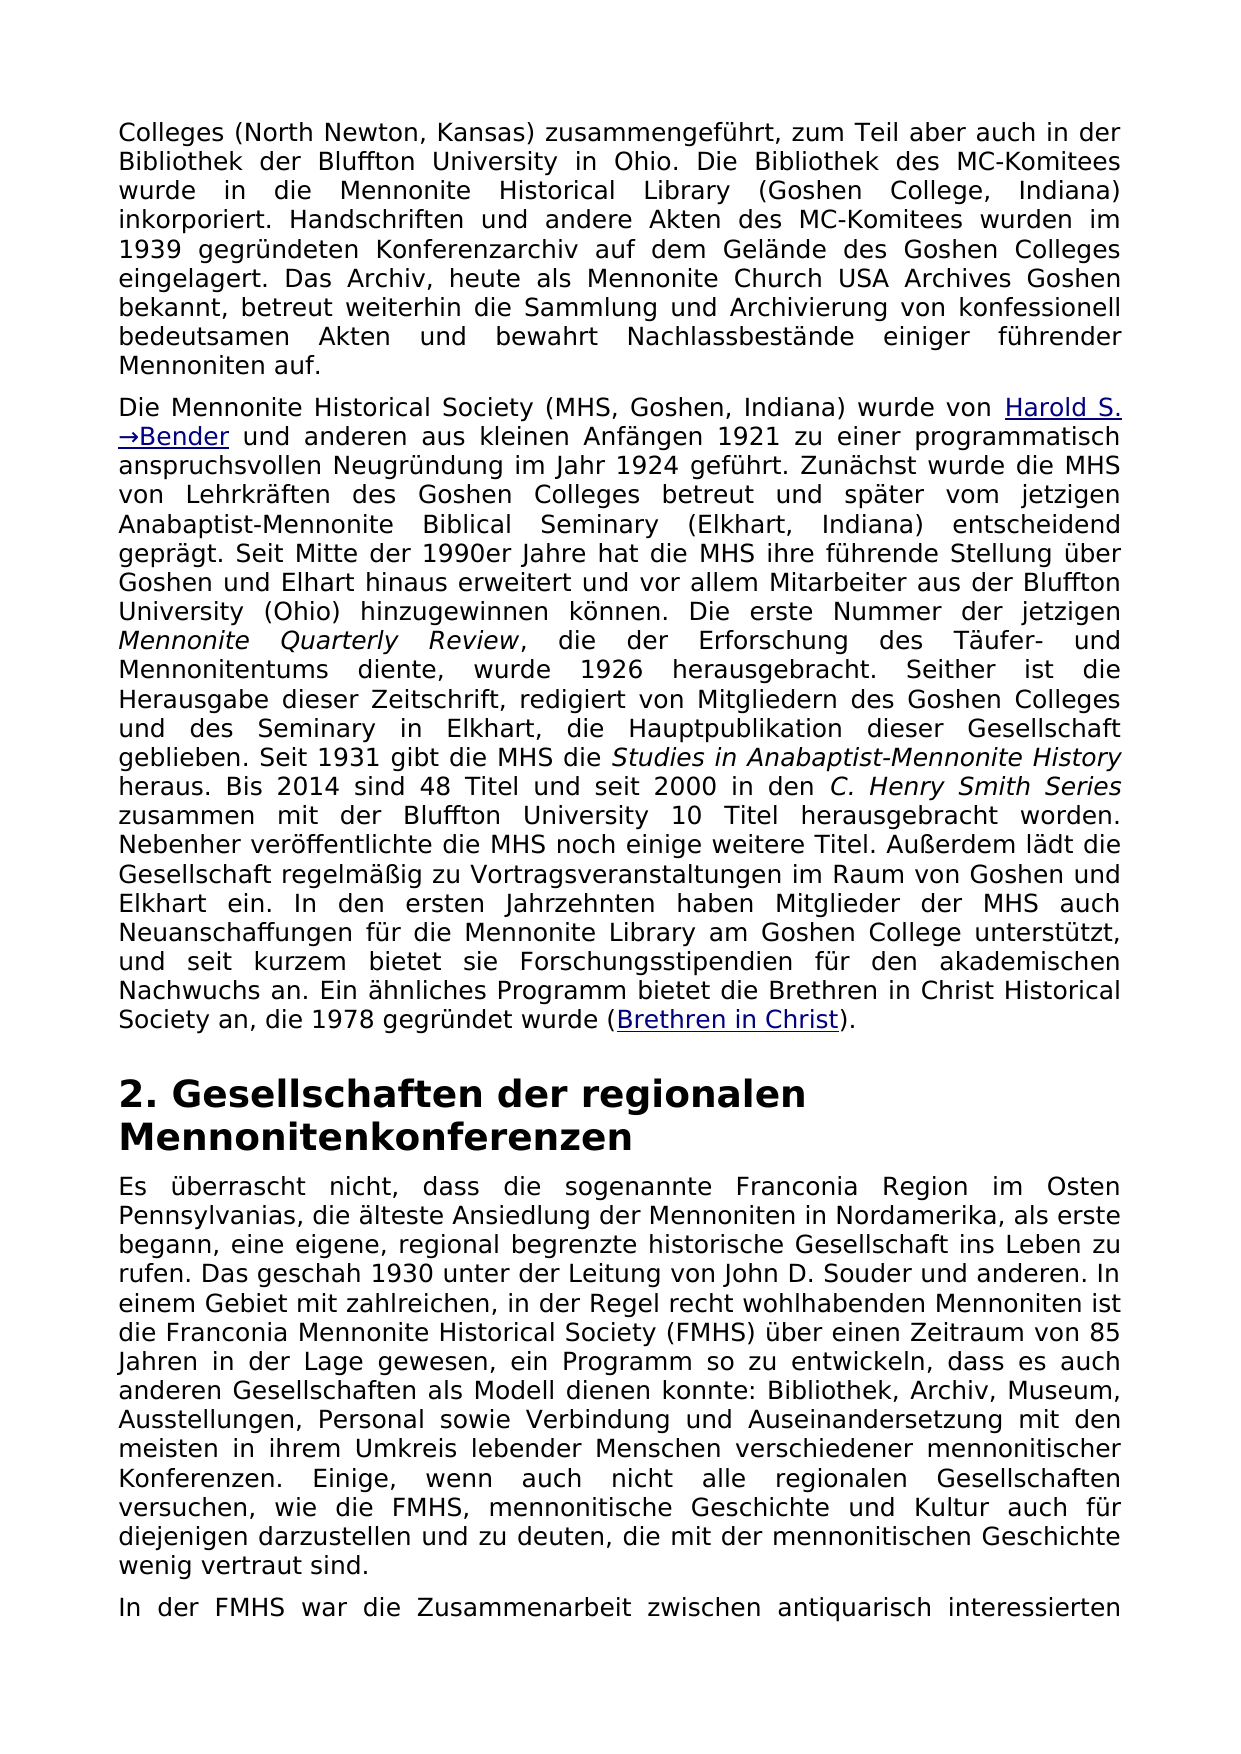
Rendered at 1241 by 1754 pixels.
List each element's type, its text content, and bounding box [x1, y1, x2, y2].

text In der FMHS war die Zusammenarbeit zwischen antiquarisch interessierten [118, 1593, 1122, 1622]
subtitle 2. Gesellschaften der regionalen Mennonitenkonferenzen [118, 1072, 1122, 1159]
text Die Mennonite Historical Society (MHS, Goshen, Indiana) wurde von Harold S. →Bender und anderen aus kleinen Anfängen 1921 zu einer programmatisch anspruchsvollen Neugründung im Jahr 1924 geführt. Zunächst wurde die MHS von Lehrkräften des Goshen Colleges betreut und später vom jetzigen Anabaptist-Mennonite Biblical Seminary (Elkhart, Indiana) entscheidend geprägt. Seit Mitte der 1990er Jahre hat die MHS ihre führende Stellung über Goshen und Elhart hinaus erweitert und vor allem Mitarbeiter aus der Bluffton University (Ohio) hinzugewinnen können. Die erste Nummer der jetzigen Mennonite Quarterly Review, die der Erforschung des Täufer- und Mennonitentums diente, wurde 1926 herausgebracht. Seither ist die Herausgabe dieser Zeitschrift, redigiert von Mitgliedern des Goshen Colleges und des Seminary in Elkhart, die Hauptpublikation dieser Gesellschaft geblieben. Seit 1931 gibt die MHS die Studies in Anabaptist-Mennonite History heraus. Bis 2014 sind 48 Titel und seit 2000 in den C. Henry Smith Series zusammen mit der Bluffton University 10 Titel herausgebracht worden. Nebenher veröffentlichte die MHS noch einige weitere Titel. Außerdem lädt die Gesellschaft regelmäßig zu Vortragsveranstaltungen im Raum von Goshen und Elkhart ein. In den ersten Jahrzehnten haben Mitglieder der MHS auch Neuanschaffungen für die Mennonite Library am Goshen College unterstützt, und seit kurzem bietet sie Forschungsstipendien für den akademischen Nachwuchs an. Ein ähnliches Programm bietet die Brethren in Christ Historical Society an, die 1978 gegründet wurde (Brethren in Christ). [118, 393, 1122, 1035]
text Colleges (North Newton, Kansas) zusammengeführt, zum Teil aber auch in der Bibliothek der Bluffton University in Ohio. Die Bibliothek des MC-Komitees wurde in die Mennonite Historical Library (Goshen College, Indiana) inkorporiert. Handschriften und andere Akten des MC-Komitees wurden im 1939 gegründeten Konferenzarchiv auf dem Gelände des Goshen Colleges eingelagert. Das Archiv, heute als Mennonite Church USA Archives Goshen bekannt, betreut weiterhin die Sammlung und Archivierung von konfessionell bedeutsamen Akten und bewahrt Nachlassbestände einiger führender Mennoniten auf. [118, 118, 1122, 381]
text Es überrascht nicht, dass die sogenannte Franconia Region im Osten Pennsylvanias, die älteste Ansiedlung der Mennoniten in Nordamerika, als erste begann, eine eigene, regional begrenzte historische Gesellschaft ins Leben zu rufen. Das geschah 1930 unter der Leitung von John D. Souder und anderen. In einem Gebiet mit zahlreichen, in der Regel recht wohlhabenden Mennoniten ist die Franconia Mennonite Historical Society (FMHS) über einen Zeitraum von 85 Jahren in der Lage gewesen, ein Programm so zu entwickeln, dass es auch anderen Gesellschaften als Modell dienen konnte: Bibliothek, Archiv, Museum, Ausstellungen, Personal sowie Verbindung und Auseinandersetzung mit den meisten in ihrem Umkreis lebender Menschen verschiedener mennonitischer Konferenzen. Einige, wenn auch nicht alle regionalen Gesellschaften versuchen, wie die FMHS, mennonitische Geschichte und Kultur auch für diejenigen darzustellen und zu deuten, die mit der mennonitischen Geschichte wenig vertraut sind. [118, 1172, 1122, 1580]
